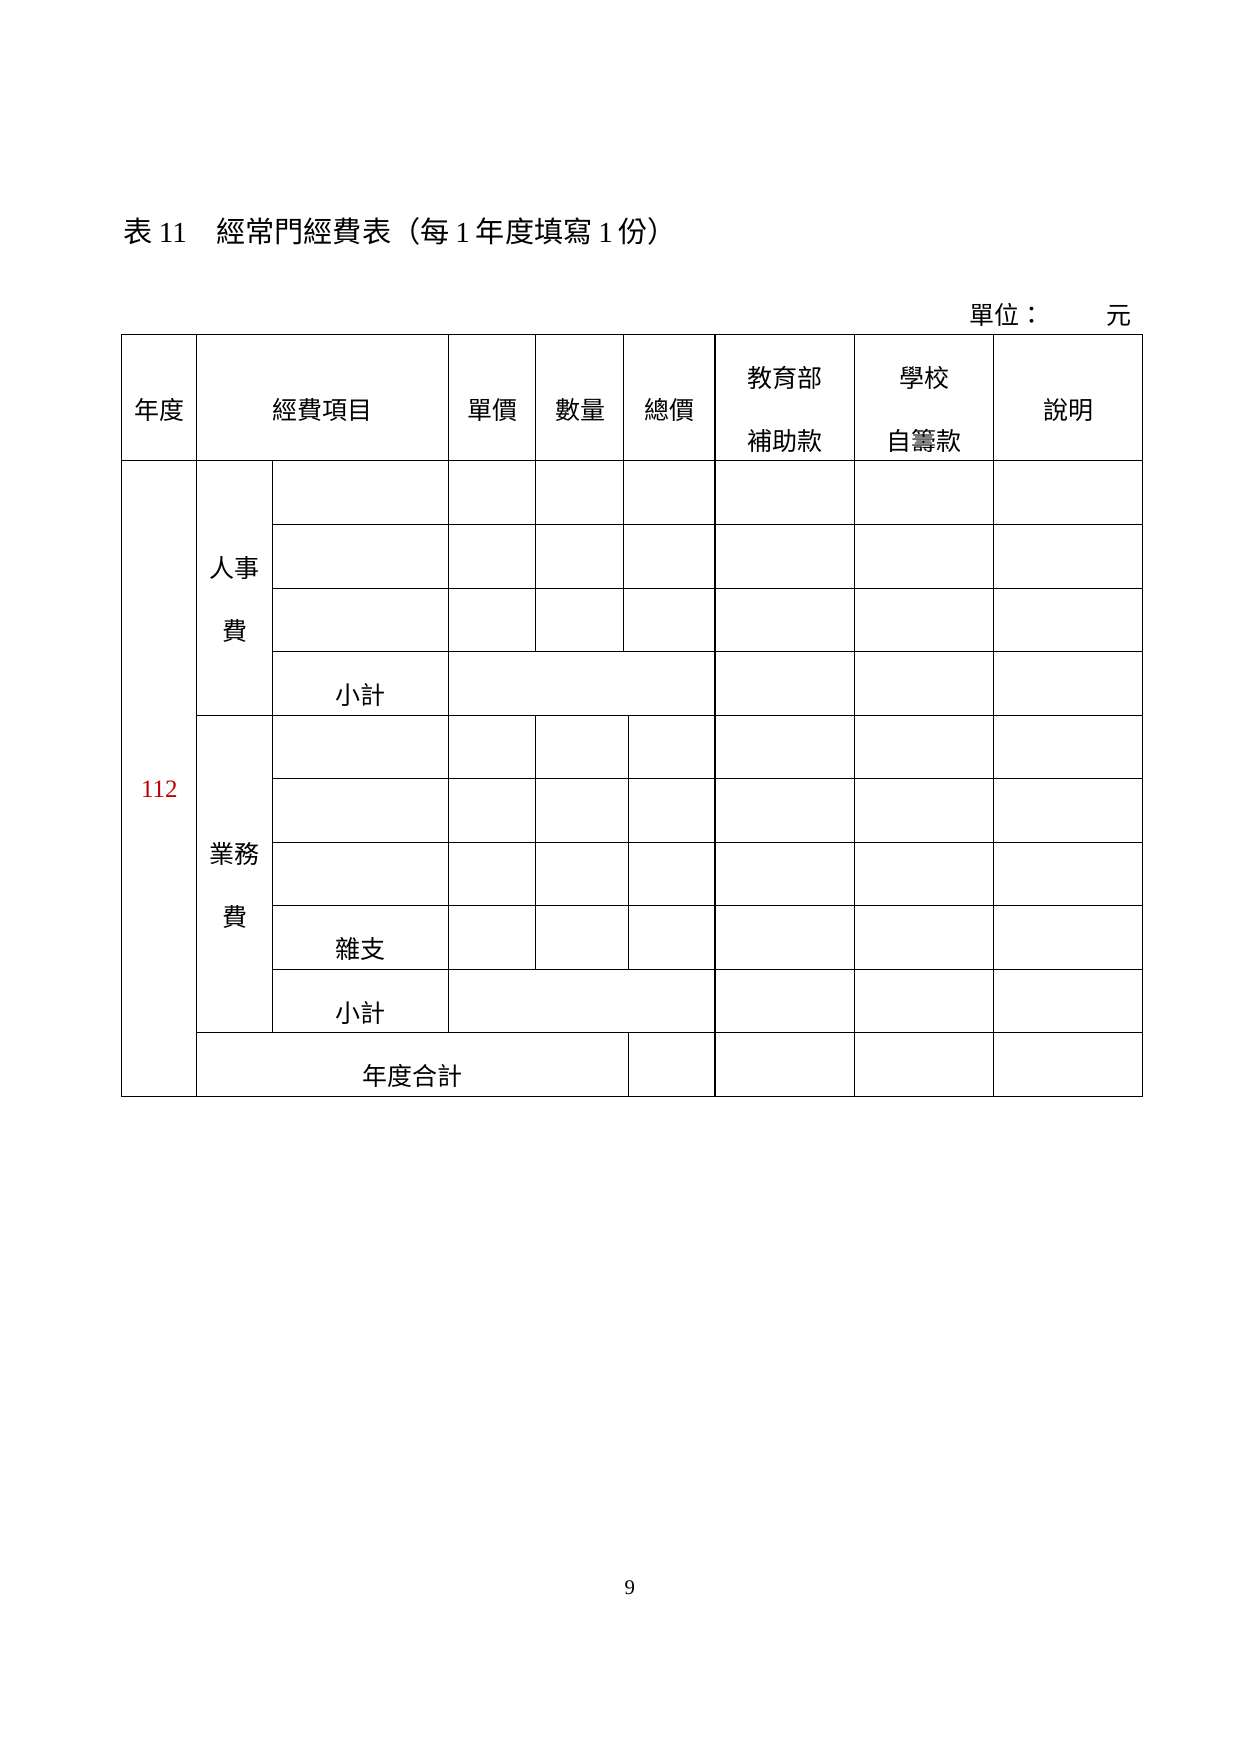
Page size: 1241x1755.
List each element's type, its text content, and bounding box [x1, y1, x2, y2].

table_cell [716, 589, 854, 651]
table_header 單價 [449, 335, 535, 460]
table_cell [449, 525, 535, 587]
table_cell [449, 716, 535, 778]
table_cell [716, 716, 854, 778]
table_cell [994, 525, 1142, 587]
table_cell [629, 1033, 714, 1096]
table_cell [855, 525, 993, 587]
table_cell 業務費 [197, 716, 272, 1032]
table_cell 雜支 [273, 906, 448, 969]
table_cell [855, 1033, 993, 1096]
table_cell [994, 589, 1142, 651]
table_cell [716, 906, 854, 969]
table_cell [536, 843, 628, 905]
table_cell [994, 906, 1142, 969]
table_cell [994, 716, 1142, 778]
text 單位： 元 [112, 272, 1131, 334]
table_cell [624, 461, 714, 524]
table_cell [536, 906, 628, 969]
table_cell 112 [122, 461, 196, 1096]
table_cell [449, 843, 535, 905]
table_cell [994, 970, 1142, 1032]
table_cell [994, 461, 1142, 524]
table_cell [449, 652, 714, 714]
table_header 數量 [536, 335, 623, 460]
table_cell [629, 906, 714, 969]
table_cell [716, 970, 854, 1032]
table_cell [716, 843, 854, 905]
table_cell [273, 525, 448, 587]
table_header 教育部 補助款 [716, 335, 854, 460]
table_cell [855, 652, 993, 714]
table_header 學校 自籌款 [855, 335, 993, 460]
table_cell [855, 906, 993, 969]
table_cell [536, 461, 623, 524]
table_cell [855, 970, 993, 1032]
table_cell [716, 525, 854, 587]
table_cell [624, 525, 714, 587]
table_cell [449, 461, 535, 524]
table_cell 人事費 [197, 461, 272, 714]
table_cell [536, 716, 628, 778]
table_cell [994, 1033, 1142, 1096]
table_cell [624, 589, 714, 651]
table_header 總價 [624, 335, 714, 460]
subtitle 表11 經常門經費表（每1年度填寫1份） [124, 188, 1147, 251]
table_cell 年度合計 [197, 1033, 628, 1096]
table_cell [273, 843, 448, 905]
table_cell [449, 970, 714, 1032]
table_header 說明 [994, 335, 1142, 460]
table_cell [716, 1033, 854, 1096]
table_cell [855, 843, 993, 905]
table_cell [449, 589, 535, 651]
table_cell [273, 716, 448, 778]
table_cell [536, 779, 628, 842]
table_cell [273, 779, 448, 842]
table_cell [855, 589, 993, 651]
table_cell 小計 [273, 652, 448, 714]
table_cell [855, 779, 993, 842]
table_cell [273, 461, 448, 524]
table_cell [536, 525, 623, 587]
table_header 經費項目 [197, 335, 448, 460]
table_cell 小計 [273, 970, 448, 1032]
table_cell [449, 906, 535, 969]
table_cell [855, 461, 993, 524]
table_cell [994, 843, 1142, 905]
table_cell [994, 652, 1142, 714]
table_cell [716, 652, 854, 714]
table_cell [629, 779, 714, 842]
table_cell [629, 716, 714, 778]
table_cell [855, 716, 993, 778]
table_cell [716, 779, 854, 842]
table_header 年度 [122, 335, 196, 460]
table_cell [994, 779, 1142, 842]
table_cell [536, 589, 623, 651]
table_cell [716, 461, 854, 524]
table_cell [629, 843, 714, 905]
table_cell [273, 589, 448, 651]
table_cell [449, 779, 535, 842]
